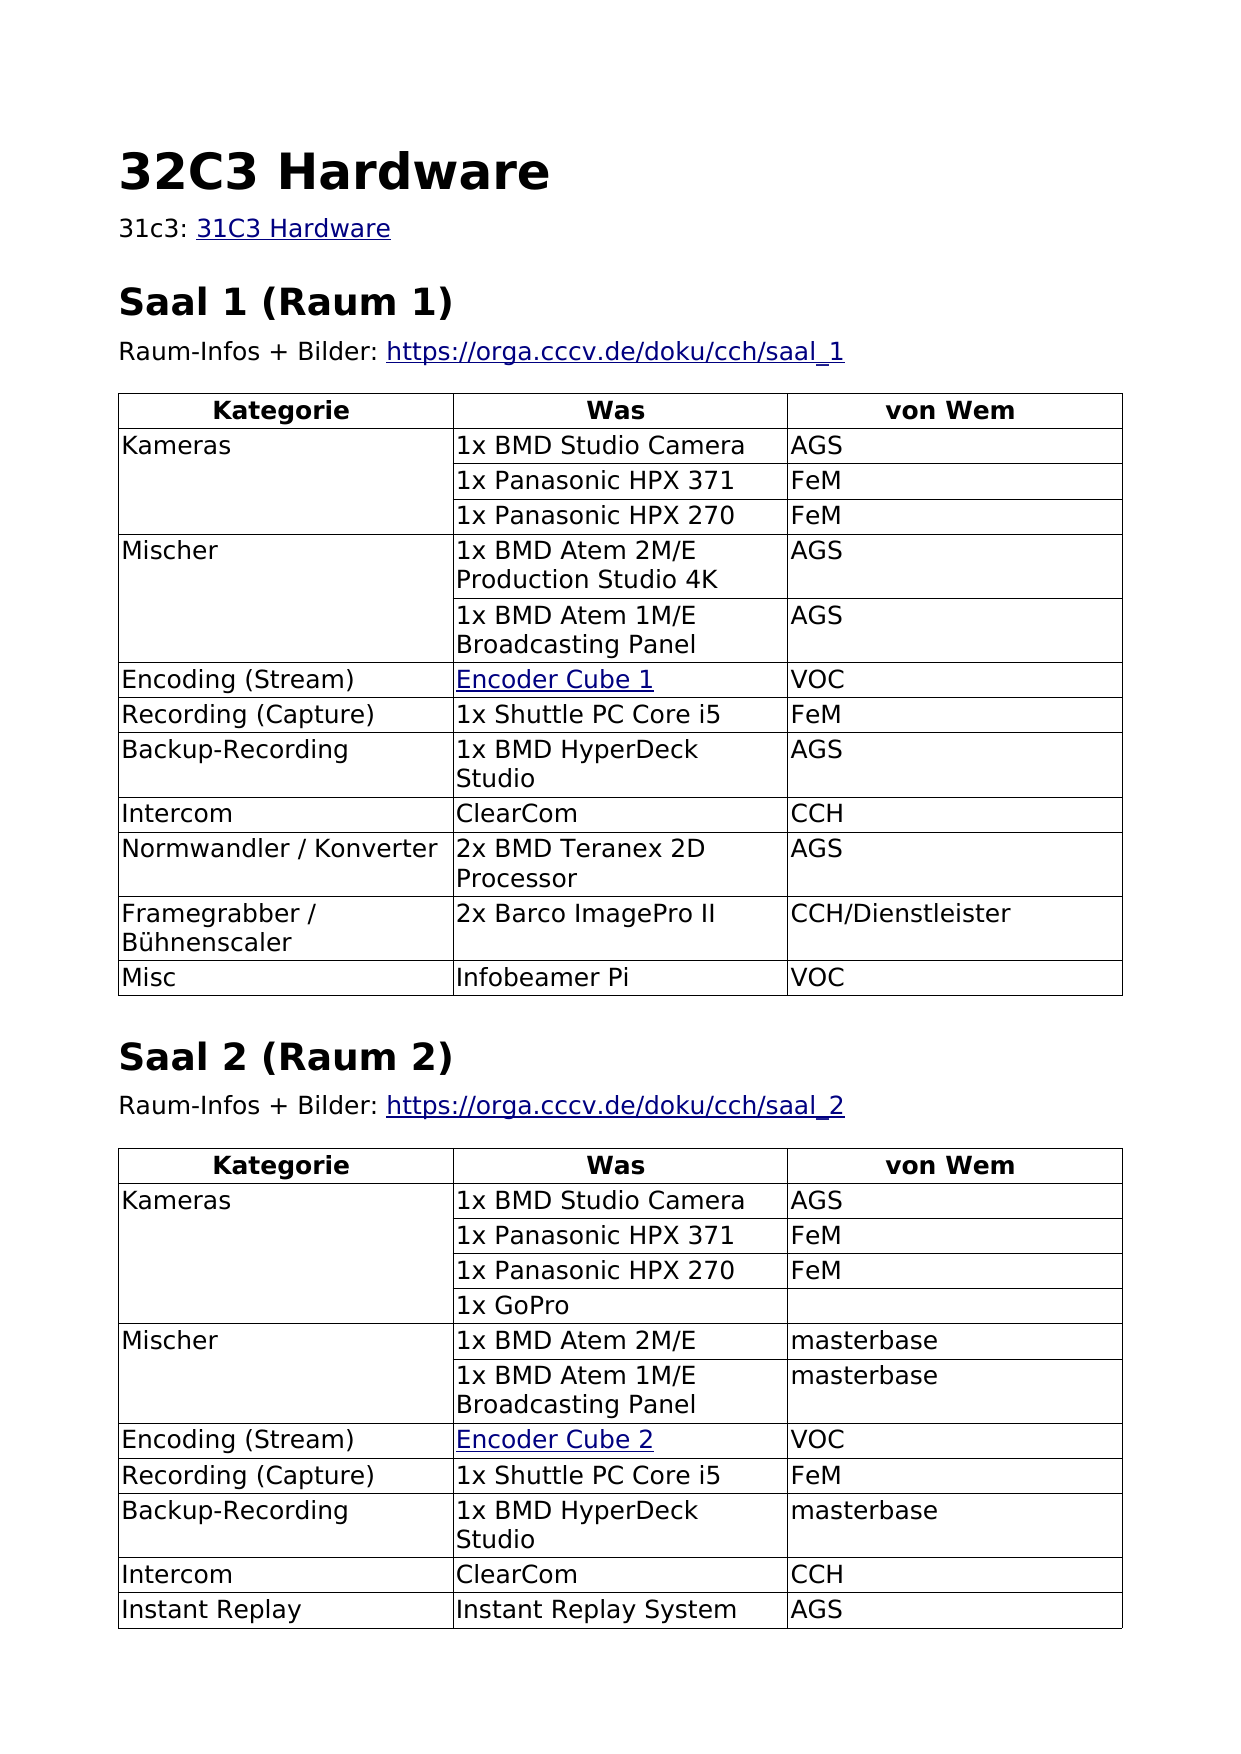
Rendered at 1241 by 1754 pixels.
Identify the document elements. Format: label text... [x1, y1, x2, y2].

table_cell AGS [788, 599, 1122, 662]
table_header Was [454, 1149, 787, 1183]
table_cell FeM [788, 1459, 1122, 1493]
table_cell CCH [788, 798, 1122, 832]
table_cell AGS [788, 1593, 1122, 1627]
table_cell FeM [788, 1254, 1122, 1288]
text Raum-Infos + Bilder: https://orga.cccv.de/doku/cch/saal_1 [118, 337, 1122, 366]
table_cell Instant Replay [119, 1593, 453, 1627]
table_cell [788, 1289, 1122, 1323]
table_cell FeM [788, 1219, 1122, 1253]
table_header Kategorie [119, 1149, 453, 1183]
table_cell 1x BMD HyperDeck Studio [454, 1494, 787, 1557]
table_cell Intercom [119, 798, 453, 832]
table_cell CCH/Dienstleister [788, 897, 1122, 960]
table_cell masterbase [788, 1360, 1122, 1423]
table_cell VOC [788, 663, 1122, 697]
table_cell 1x BMD Studio Camera [454, 1184, 787, 1218]
table_cell Encoding (Stream) [119, 663, 453, 697]
table_cell Backup-Recording [119, 733, 453, 797]
table_cell masterbase [788, 1494, 1122, 1557]
table_cell 1x BMD Atem 2M/E Production Studio 4K [454, 535, 787, 598]
table_cell Instant Replay System [454, 1593, 787, 1627]
table_cell 2x Barco ImagePro II [454, 897, 787, 960]
table_cell ClearCom [454, 1558, 787, 1592]
table_cell Kameras [119, 1184, 453, 1323]
table_cell 1x Shuttle PC Core i5 [454, 698, 787, 732]
table_cell 2x BMD Teranex 2D Processor [454, 833, 787, 896]
table_cell 1x GoPro [454, 1289, 787, 1323]
text 31c3: 31C3 Hardware [118, 214, 1122, 243]
table_cell Mischer [119, 535, 453, 662]
table_cell ClearCom [454, 798, 787, 832]
table_cell 1x BMD HyperDeck Studio [454, 733, 787, 797]
table_cell Kameras [119, 429, 453, 533]
table_cell Intercom [119, 1558, 453, 1592]
table_cell 1x Shuttle PC Core i5 [454, 1459, 787, 1493]
table_cell Encoder Cube 1 [454, 663, 787, 697]
table_cell VOC [788, 1424, 1122, 1458]
table_cell Recording (Capture) [119, 1459, 453, 1493]
table_cell FeM [788, 464, 1122, 498]
table_cell Backup-Recording [119, 1494, 453, 1557]
table_cell AGS [788, 429, 1122, 463]
table_cell 1x BMD Atem 1M/E Broadcasting Panel [454, 1360, 787, 1423]
table_cell Framegrabber / Bühnenscaler [119, 897, 453, 960]
subtitle Saal 2 (Raum 2) [118, 1035, 1122, 1079]
table_cell AGS [788, 1184, 1122, 1218]
table_header von Wem [788, 1149, 1122, 1183]
subtitle Saal 1 (Raum 1) [118, 281, 1122, 324]
table_cell 1x Panasonic HPX 270 [454, 500, 787, 533]
table_cell Recording (Capture) [119, 698, 453, 732]
table_cell AGS [788, 733, 1122, 797]
table_cell 1x Panasonic HPX 270 [454, 1254, 787, 1288]
table_cell 1x BMD Atem 2M/E [454, 1324, 787, 1358]
table_header Was [454, 394, 787, 428]
table_cell VOC [788, 961, 1122, 995]
text Raum-Infos + Bilder: https://orga.cccv.de/doku/cch/saal_2 [118, 1091, 1122, 1121]
table_cell 1x BMD Atem 1M/E Broadcasting Panel [454, 599, 787, 662]
table_cell 1x BMD Studio Camera [454, 429, 787, 463]
table_cell FeM [788, 698, 1122, 732]
table_cell Encoder Cube 2 [454, 1424, 787, 1458]
table_cell AGS [788, 833, 1122, 896]
table_cell 1x Panasonic HPX 371 [454, 464, 787, 498]
subtitle 32C3 Hardware [118, 143, 1122, 201]
table_cell masterbase [788, 1324, 1122, 1358]
table_cell CCH [788, 1558, 1122, 1592]
table_header Kategorie [119, 394, 453, 428]
table_cell Misc [119, 961, 453, 995]
table_header von Wem [788, 394, 1122, 428]
table_cell Normwandler / Konverter [119, 833, 453, 896]
table_cell 1x Panasonic HPX 371 [454, 1219, 787, 1253]
table_cell Infobeamer Pi [454, 961, 787, 995]
table_cell Encoding (Stream) [119, 1424, 453, 1458]
table_cell AGS [788, 535, 1122, 598]
table_cell FeM [788, 500, 1122, 533]
table_cell Mischer [119, 1324, 453, 1423]
